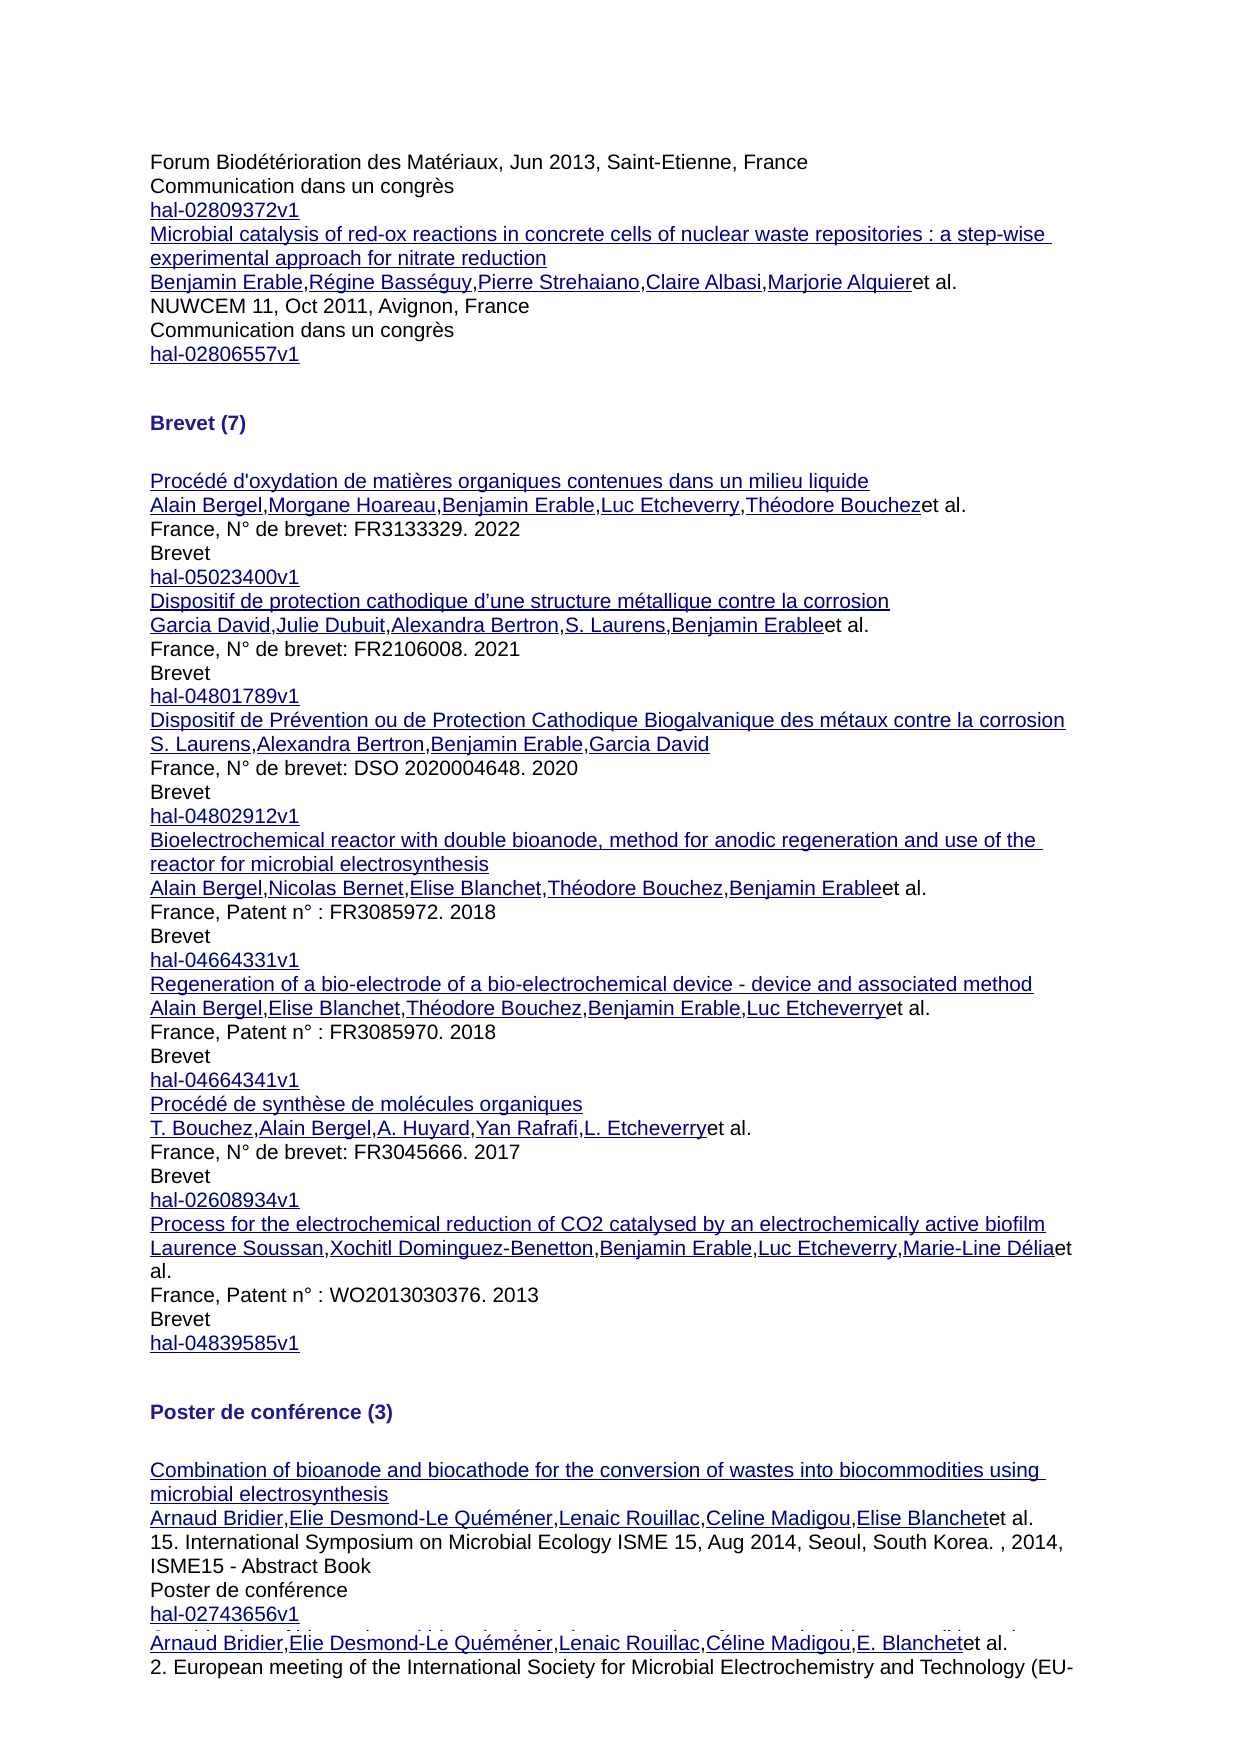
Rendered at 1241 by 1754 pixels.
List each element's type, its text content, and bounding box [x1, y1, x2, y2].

table_cell Dispositif de protection cathodique d’une structure métallique contre la corrosion Garcia David,Julie Dubuit,Alexandra Bertron,S. Laurens,Benjamin Erableet al. France, N° de brevet: FR2106008. 2021 Brevet hal-04801789v1 [150, 589, 1090, 708]
table_cell Bioelectrochemical reactor with double bioanode, method for anodic regeneration and use of the reactor for microbial electrosynthesis Alain Bergel,Nicolas Bernet,Elise Blanchet,Théodore Bouchez,Benjamin Erableet al. France, Patent n° : FR3085972. 2018 Brevet hal-04664331v1 [150, 828, 1090, 972]
subtitle Poster de conférence (3) [150, 1400, 1090, 1424]
table_cell Forum Biodétérioration des Matériaux, Jun 2013, Saint-Etienne, France Communication dans un congrès hal-02809372v1 [150, 150, 1090, 222]
subtitle Brevet (7) [150, 410, 1090, 434]
table_cell Process for the electrochemical reduction of CO2 catalysed by an electrochemically active biofilm Laurence Soussan,Xochitl Dominguez-Benetton,Benjamin Erable,Luc Etcheverry,Marie-Line Déliaet al. France, Patent n° : WO2013030376. 2013 Brevet hal-04839585v1 [150, 1211, 1090, 1355]
table_header Procédé d'oxydation de matières organiques contenues dans un milieu liquide Alain Bergel,Morgane Hoareau,Benjamin Erable,Luc Etcheverry,Théodore Bouchezet al. France, N° de brevet: FR3133329. 2022 Brevet hal-05023400v1 [150, 469, 1090, 588]
table_header Combination of bioanode and biocathode for the conversion of wastes into biocommodities using microbial electrosynthesis Arnaud Bridier,Elie Desmond-Le Quéméner,Lenaic Rouillac,Celine Madigou,Elise Blanchetet al. 15. International Symposium on Microbial Ecology ISME 15, Aug 2014, Seoul, South Korea. , 2014, ISME15 - Abstract Book Poster de conférence hal-02743656v1 [150, 1458, 1090, 1626]
table_cell Microbial catalysis of red-ox reactions in concrete cells of nuclear waste repositories : a step-wise experimental approach for nitrate reduction Benjamin Erable,Régine Basséguy,Pierre Strehaiano,Claire Albasi,Marjorie Alquieret al. NUWCEM 11, Oct 2011, Avignon, France Communication dans un congrès hal-02806557v1 [150, 222, 1090, 366]
table_cell Procédé de synthèse de molécules organiques T. Bouchez,Alain Bergel,A. Huyard,Yan Rafrafi,L. Etcheverryet al. France, N° de brevet: FR3045666. 2017 Brevet hal-02608934v1 [150, 1092, 1090, 1211]
table_cell Regeneration of a bio-electrode of a bio-electrochemical device - device and associated method Alain Bergel,Elise Blanchet,Théodore Bouchez,Benjamin Erable,Luc Etcheverryet al. France, Patent n° : FR3085970. 2018 Brevet hal-04664341v1 [150, 972, 1090, 1092]
table_cell Dispositif de Prévention ou de Protection Cathodique Biogalvanique des métaux contre la corrosion S. Laurens,Alexandra Bertron,Benjamin Erable,Garcia David France, N° de brevet: DSO 2020004648. 2020 Brevet hal-04802912v1 [150, 708, 1090, 828]
table_cell Combination of bioanode and biocathode for the conversion of wastes into biocommodities using microbial electrosynthesis Arnaud Bridier,Elie Desmond-Le Quéméner,Lenaic Rouillac,Céline Madigou,E. Blanchetet al. 2. European meeting of the International Society for Microbial Electrochemistry and Technology (EU-ISMET 2014), Sep 2014, Alcala de Henares, Spain. EU-ISMET 2014 Book of Abstracts, 2014, EU-ISMET 2014 Book of Abstracts Poster de conférence hal-01595413v1 [150, 1626, 1090, 1679]
